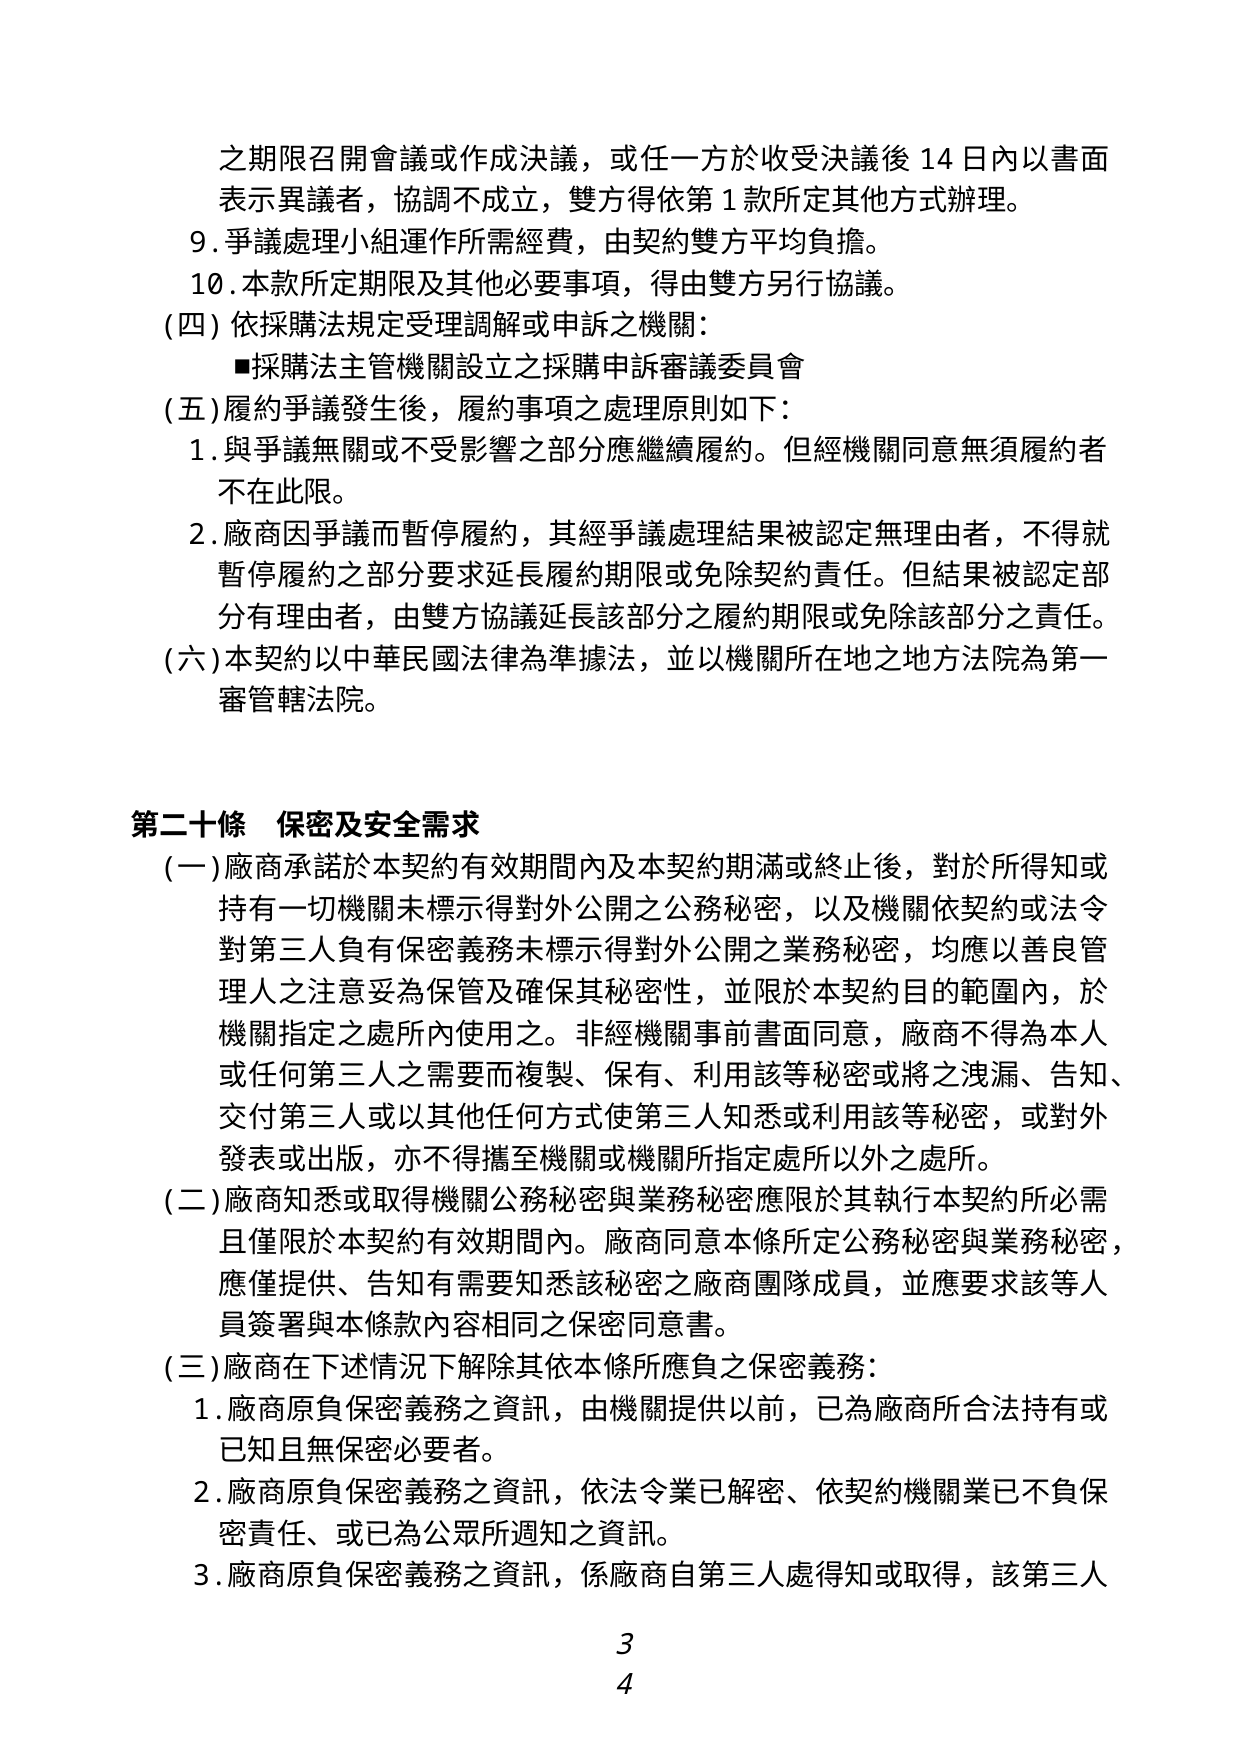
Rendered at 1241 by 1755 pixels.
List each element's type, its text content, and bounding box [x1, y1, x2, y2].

text 第二十條 保密及安全需求 [130, 802, 1110, 844]
text 1.與爭議無關或不受影響之部分應繼續履約。但經機關同意無須履約者不在此限。 [188, 427, 1110, 511]
text (三)廠商在下述情況下解除其依本條所應負之保密義務： [159, 1344, 1110, 1386]
text (四) 依採購法規定受理調解或申訴之機關： [159, 302, 1110, 344]
text (一)廠商承諾於本契約有效期間內及本契約期滿或終止後，對於所得知或持有一切機關未標示得對外公開之公務秘密，以及機關依契約或法令對第三人負有保密義務未標示得對外公開之業務秘密，均應以善良管理人之注意妥為保管及確保其秘密性，並限於本契約目的範圍內，於機關指定之處所內使用之。非經機關事前書面同意，廠商不得為本人或任何第三人之需要而複製、保有、利用該等秘密或將之洩漏、告知、交付第三人或以其他任何方式使第三人知悉或利用該等秘密，或對外發表或出版，亦不得攜至機關或機關所指定處所以外之處所。 [159, 844, 1110, 1177]
text ■採購法主管機關設立之採購申訴審議委員會 [233, 344, 1110, 386]
text 1.廠商原負保密義務之資訊，由機關提供以前，已為廠商所合法持有或已知且無保密必要者。 [192, 1386, 1110, 1469]
text (六)本契約以中華民國法律為準據法，並以機關所在地之地方法院為第一審管轄法院。 [159, 636, 1110, 719]
text (二)廠商知悉或取得機關公務秘密與業務秘密應限於其執行本契約所必需且僅限於本契約有效期間內。廠商同意本條所定公務秘密與業務秘密，應僅提供、告知有需要知悉該秘密之廠商團隊成員，並應要求該等人員簽署與本條款內容相同之保密同意書。 [159, 1177, 1110, 1344]
text 2.廠商原負保密義務之資訊，依法令業已解密、依契約機關業已不負保密責任、或已為公眾所週知之資訊。 [192, 1469, 1110, 1552]
text 2.廠商因爭議而暫停履約，其經爭議處理結果被認定無理由者，不得就暫停履約之部分要求延長履約期限或免除契約責任。但結果被認定部分有理由者，由雙方協議延長該部分之履約期限或免除該部分之責任。 [188, 511, 1110, 636]
text 9.爭議處理小組運作所需經費，由契約雙方平均負擔。 [189, 219, 1110, 261]
text 3.廠商原負保密義務之資訊，係廠商自第三人處得知或取得，該第三人 [192, 1552, 1110, 1594]
text 10.本款所定期限及其他必要事項，得由雙方另行協議。 [189, 261, 1110, 302]
text (五)履約爭議發生後，履約事項之處理原則如下： [159, 386, 1110, 427]
text 之期限召開會議或作成決議，或任一方於收受決議後14日內以書面表示異議者，協調不成立，雙方得依第1款所定其他方式辦理。 [189, 136, 1110, 219]
